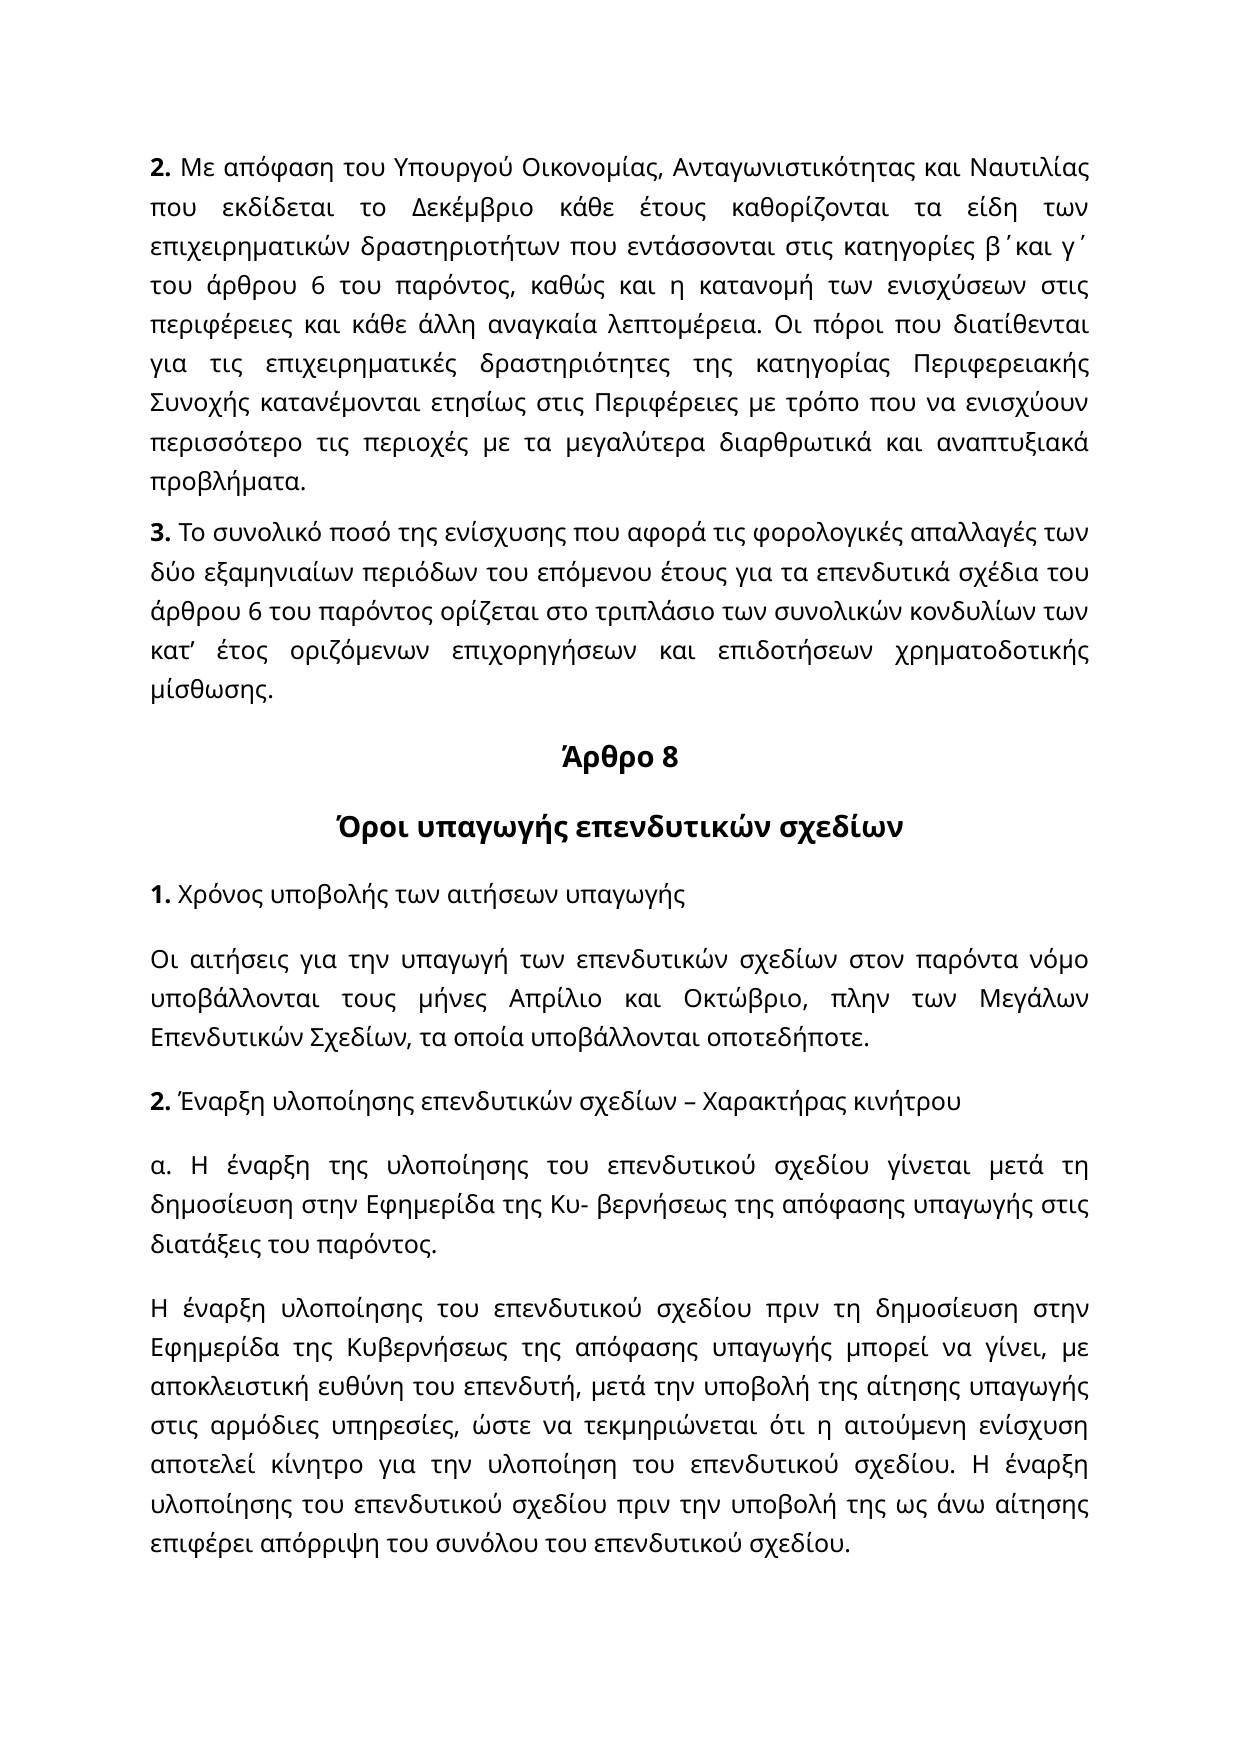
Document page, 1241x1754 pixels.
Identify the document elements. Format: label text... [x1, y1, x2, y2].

text Οι αιτήσεις για την υπαγωγή των επενδυτικών σχεδίων στον παρόντα νόμο υποβάλλονται τους μήνες Απρίλιο και Οκτώβριο, πλην των Μεγάλων Επενδυτικών Σχεδίων, τα οποία υποβάλλονται οποτεδήποτε. [150, 941, 1090, 1054]
text α. Η έναρξη της υλοποίησης του επενδυτικού σχεδίου γίνεται μετά τη δημοσίευση στην Εφημερίδα της Κυ- βερνήσεως της απόφασης υπαγωγής στις διατάξεις του παρόντος. [150, 1148, 1090, 1260]
text 2. Έναρξη υλοποίησης επενδυτικών σχεδίων – Χαρακτήρας κινήτρου [150, 1084, 1090, 1118]
text 2. Με απόφαση του Υπουργού Οικονομίας, Ανταγωνιστικότητας και Ναυτιλίας που εκδίδεται το Δεκέμβριο κάθε έτους καθορίζονται τα είδη των επιχειρηματικών δραστηριοτήτων που εντάσσονται στις κατηγορίες β΄και γ΄ του άρθρου 6 του παρόντος, καθώς και η κατανομή των ενισχύσεων στις περιφέρειες και κάθε άλλη αναγκαία λεπτομέρεια. Οι πόροι που διατίθενται για τις επιχειρηματικές δραστηριότητες της κατηγορίας Περιφερειακής Συνοχής κατανέμονται ετησίως στις Περιφέρειες με τρόπο που να ενισχύουν περισσότερο τις περιοχές με τα μεγαλύτερα διαρθρωτικά και αναπτυξιακά προβλήματα. [150, 150, 1090, 497]
subtitle Όροι υπαγωγής επενδυτικών σχεδίων [150, 806, 1090, 846]
subtitle Άρθρο 8 [150, 736, 1090, 776]
text 3. Το συνολικό ποσό της ενίσχυσης που αφορά τις φορολογικές απαλλαγές των δύο εξαμηνιαίων περιόδων του επόμενου έτους για τα επενδυτικά σχέδια του άρθρου 6 του παρόντος ορίζεται στο τριπλάσιο των συνολικών κονδυλίων των κατ’ έτος οριζόμενων επιχορηγήσεων και επιδοτήσεων χρηματοδοτικής μίσθωσης. [150, 515, 1090, 706]
text 1. Χρόνος υποβολής των αιτήσεων υπαγωγής [150, 877, 1090, 911]
text Η έναρξη υλοποίησης του επενδυτικού σχεδίου πριν τη δημοσίευση στην Εφημερίδα της Κυβερνήσεως της απόφασης υπαγωγής μπορεί να γίνει, με αποκλειστική ευθύνη του επενδυτή, μετά την υποβολή της αίτησης υπαγωγής στις αρμόδιες υπηρεσίες, ώστε να τεκμηριώνεται ότι η αιτούμενη ενίσχυση αποτελεί κίνητρο για την υλοποίηση του επενδυτικού σχεδίου. Η έναρξη υλοποίησης του επενδυτικού σχεδίου πριν την υποβολή της ως άνω αίτησης επιφέρει απόρριψη του συνόλου του επενδυτικού σχεδίου. [150, 1290, 1090, 1559]
